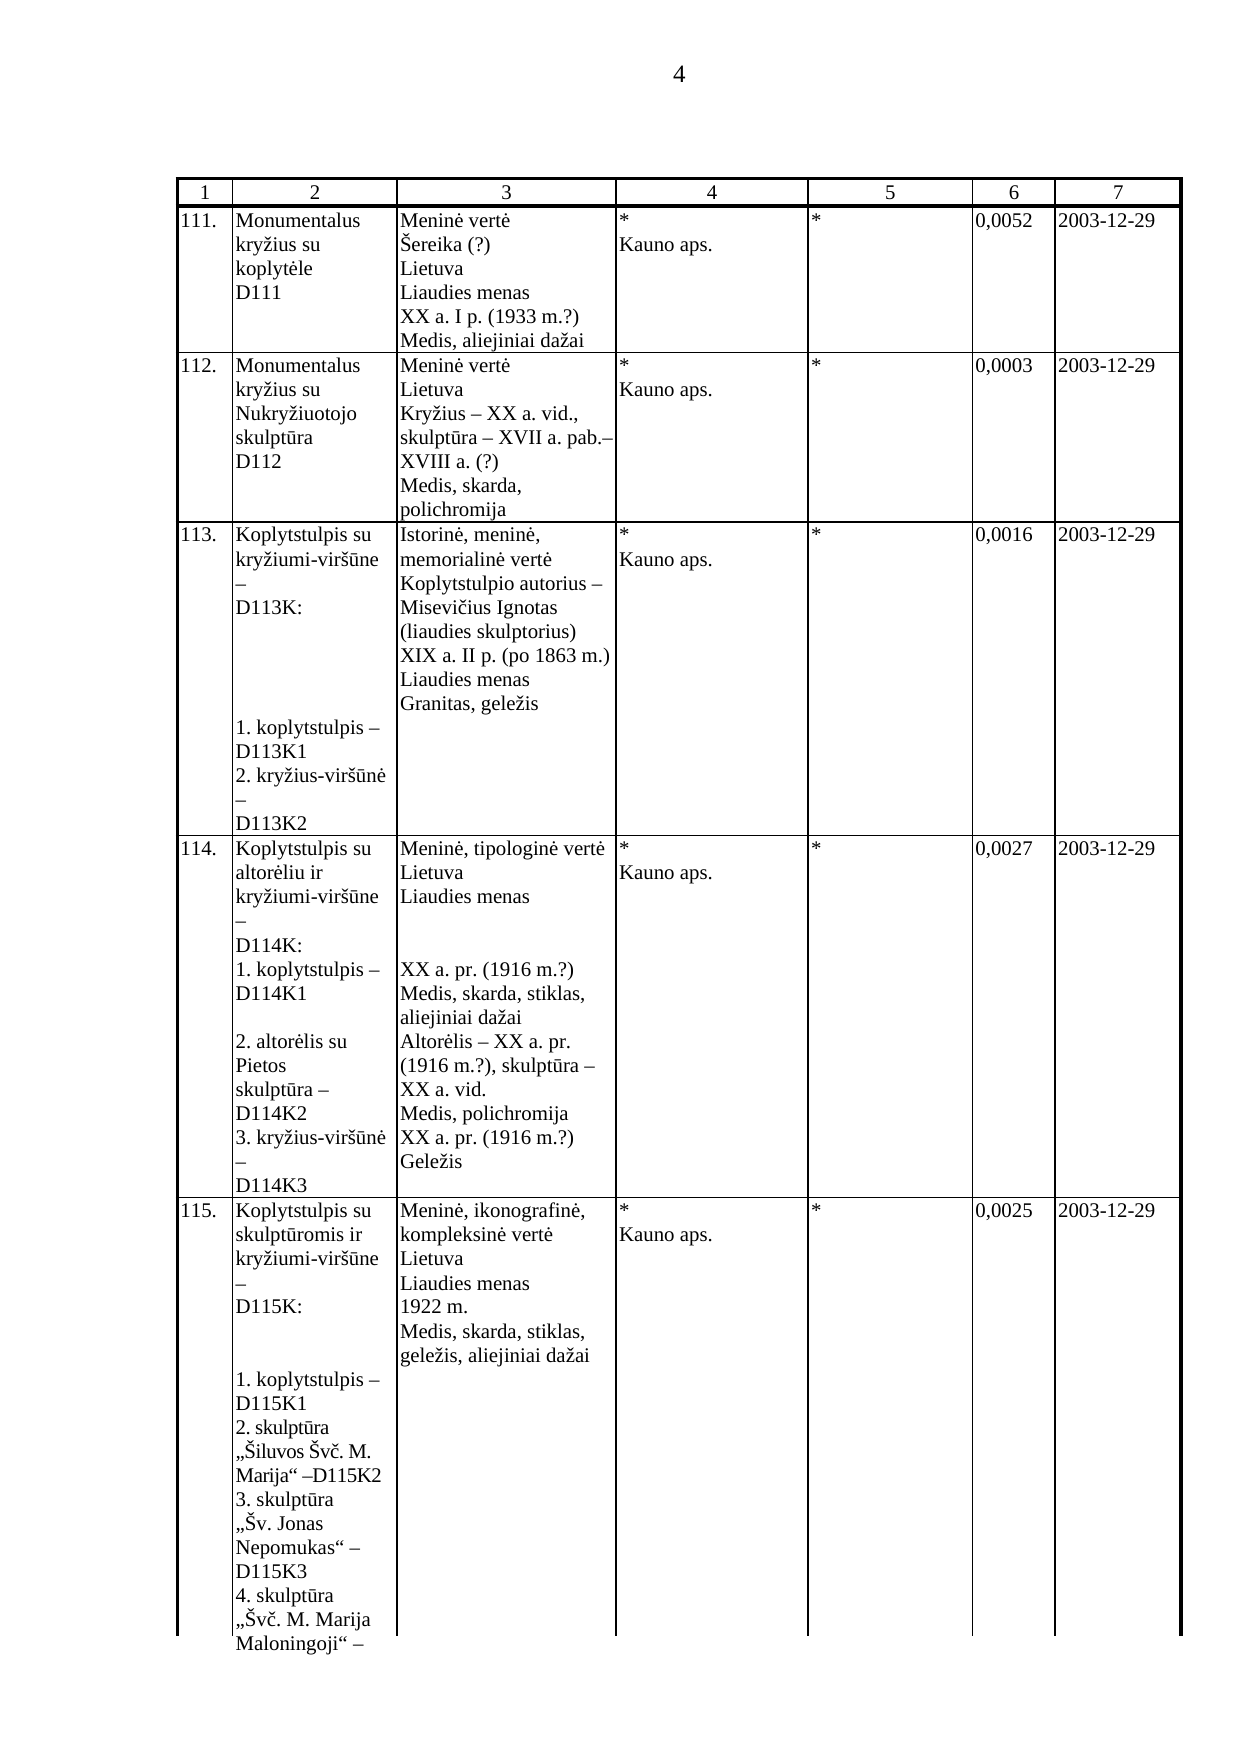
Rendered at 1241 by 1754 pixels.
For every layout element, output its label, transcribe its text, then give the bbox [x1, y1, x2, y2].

table_cell 2. kryžius-viršūnė – D113K2 [233, 763, 396, 835]
table_cell [1056, 1367, 1179, 1415]
table_cell * [809, 836, 972, 957]
table_cell [1056, 1415, 1179, 1487]
table_cell [617, 1125, 807, 1197]
table_cell [809, 1487, 972, 1583]
table_cell [617, 1583, 807, 1636]
table_cell Monumentalus kryžius su Nukryžiuotojo skulptūra D112 [233, 353, 396, 521]
table_cell [809, 957, 972, 1029]
table_cell Meninė vertė Šereika (?) Lietuva Liaudies menas XX a. I p. (1933 m.?) Medis, aliejiniai dažai [398, 208, 615, 352]
table_cell [179, 1367, 232, 1415]
table_cell [1056, 1029, 1179, 1125]
table_cell * Kauno aps. [617, 208, 807, 352]
table_cell Monumentalus kryžius su koplytėle D111 [233, 208, 396, 352]
table_cell [1056, 1125, 1179, 1197]
table_cell [398, 763, 615, 835]
table_cell Koplytstulpis su altorėliu ir kryžiumi-viršūne – D114K: [233, 836, 396, 957]
table_header 6 [973, 180, 1054, 204]
table_cell Meninė, tipologinė vertė Lietuva Liaudies menas [398, 836, 615, 957]
table_cell 2003-12-29 [1056, 836, 1179, 957]
table_header 7 [1056, 180, 1179, 204]
table_header 3 [398, 180, 615, 204]
table_cell 114. [179, 836, 232, 957]
table_cell [179, 1415, 232, 1487]
table_cell [973, 1125, 1054, 1197]
table_cell 1. koplytstulpis – D113K1 [233, 715, 396, 763]
table_cell * Kauno aps. [617, 1198, 807, 1367]
table_cell 0,0027 [973, 836, 1054, 957]
table_cell 2003-12-29 [1056, 208, 1179, 352]
table_cell [617, 763, 807, 835]
table_cell 0,0052 [973, 208, 1054, 352]
table_cell [179, 763, 232, 835]
table_cell Koplytstulpis su skulptūromis ir kryžiumi-viršūne – D115K: [233, 1198, 396, 1367]
table_cell [973, 715, 1054, 763]
table_cell Altorėlis – XX a. pr. (1916 m.?), skulptūra – XX a. vid. Medis, polichromija [398, 1029, 615, 1125]
table_cell 112. [179, 353, 232, 521]
table_cell 0,0003 [973, 353, 1054, 521]
table_cell [809, 1029, 972, 1125]
table_cell 0,0025 [973, 1198, 1054, 1367]
table_cell [973, 957, 1054, 1029]
table_cell [1056, 1487, 1179, 1583]
table_cell Meninė, ikonografinė, kompleksinė vertė Lietuva Liaudies menas 1922 m. Medis, skarda, stiklas, geležis, aliejiniai dažai [398, 1198, 615, 1367]
table_cell XX a. pr. (1916 m.?) Geležis [398, 1125, 615, 1197]
table_header 4 [617, 180, 807, 204]
table_cell 111. [179, 208, 232, 352]
table_cell * Kauno aps. [617, 836, 807, 957]
table_cell [179, 1487, 232, 1583]
table_cell 3. kryžius-viršūnė – D114K3 [233, 1125, 396, 1197]
table_cell 113. [179, 523, 232, 715]
table_cell [1056, 1583, 1179, 1636]
table_cell 2. skulptūra „Šiluvos Švč. M. Marija“ –D115K2 [233, 1415, 396, 1487]
table_cell * [809, 208, 972, 352]
table_cell 2003-12-29 [1056, 353, 1179, 521]
table_cell XX a. pr. (1916 m.?) Medis, skarda, stiklas, aliejiniai dažai [398, 957, 615, 1029]
table_cell [617, 1029, 807, 1125]
table_cell 115. [179, 1198, 232, 1367]
table_cell [1056, 763, 1179, 835]
table_cell [809, 1583, 972, 1636]
table_cell [398, 1583, 615, 1636]
table_cell [973, 1487, 1054, 1583]
table_cell [973, 1029, 1054, 1125]
table_cell * Kauno aps. [617, 523, 807, 715]
table_cell * [809, 523, 972, 715]
table_cell [617, 1367, 807, 1415]
table_cell [617, 715, 807, 763]
table_header 5 [809, 180, 972, 204]
table_cell 4. skulptūra „Švč. M. Marija Maloningoji“ – D115K4 [233, 1583, 396, 1636]
table_cell * [809, 353, 972, 521]
table_cell * [809, 1198, 972, 1367]
table_cell [973, 1367, 1054, 1415]
table_cell [179, 1583, 232, 1636]
table_cell [398, 1415, 615, 1487]
table_cell Koplytstulpis su kryžiumi-viršūne – D113K: [233, 523, 396, 715]
table_cell [1056, 957, 1179, 1029]
table_cell [973, 1415, 1054, 1487]
table_cell 2003-12-29 [1056, 1198, 1179, 1367]
table_header 2 [233, 180, 396, 204]
table_cell [179, 715, 232, 763]
table_cell * Kauno aps. [617, 353, 807, 521]
table_cell [179, 957, 232, 1029]
table_cell Istorinė, meninė, memorialinė vertė Koplytstulpio autorius – Misevičius Ignotas (liaudies skulptorius) XIX a. II p. (po 1863 m.) Liaudies menas Granitas, geležis [398, 523, 615, 715]
table_cell 3. skulptūra „Šv. Jonas Nepomukas“ – D115K3 [233, 1487, 396, 1583]
table_cell [617, 957, 807, 1029]
table_cell 1. koplytstulpis – D114K1 [233, 957, 396, 1029]
table_header 1 [179, 180, 232, 204]
table_cell 2. altorėlis su Pietos skulptūra – D114K2 [233, 1029, 396, 1125]
table_cell [617, 1415, 807, 1487]
table_cell Meninė vertė Lietuva Kryžius – XX a. vid., skulptūra – XVII a. pab.–XVIII a. (?) Medis, skarda, polichromija [398, 353, 615, 521]
table_cell [398, 1487, 615, 1583]
table_cell [973, 763, 1054, 835]
table_cell [809, 1125, 972, 1197]
table_cell [1056, 715, 1179, 763]
table_cell [809, 1367, 972, 1415]
table_cell [809, 715, 972, 763]
table_cell 0,0016 [973, 523, 1054, 715]
table_cell [617, 1487, 807, 1583]
table_cell [809, 1415, 972, 1487]
table_cell [809, 763, 972, 835]
table_cell 2003-12-29 [1056, 523, 1179, 715]
table_cell 1. koplytstulpis – D115K1 [233, 1367, 396, 1415]
table_cell [973, 1583, 1054, 1636]
table_cell [179, 1125, 232, 1197]
table_cell [398, 715, 615, 763]
table_cell [179, 1029, 232, 1125]
table_cell [398, 1367, 615, 1415]
